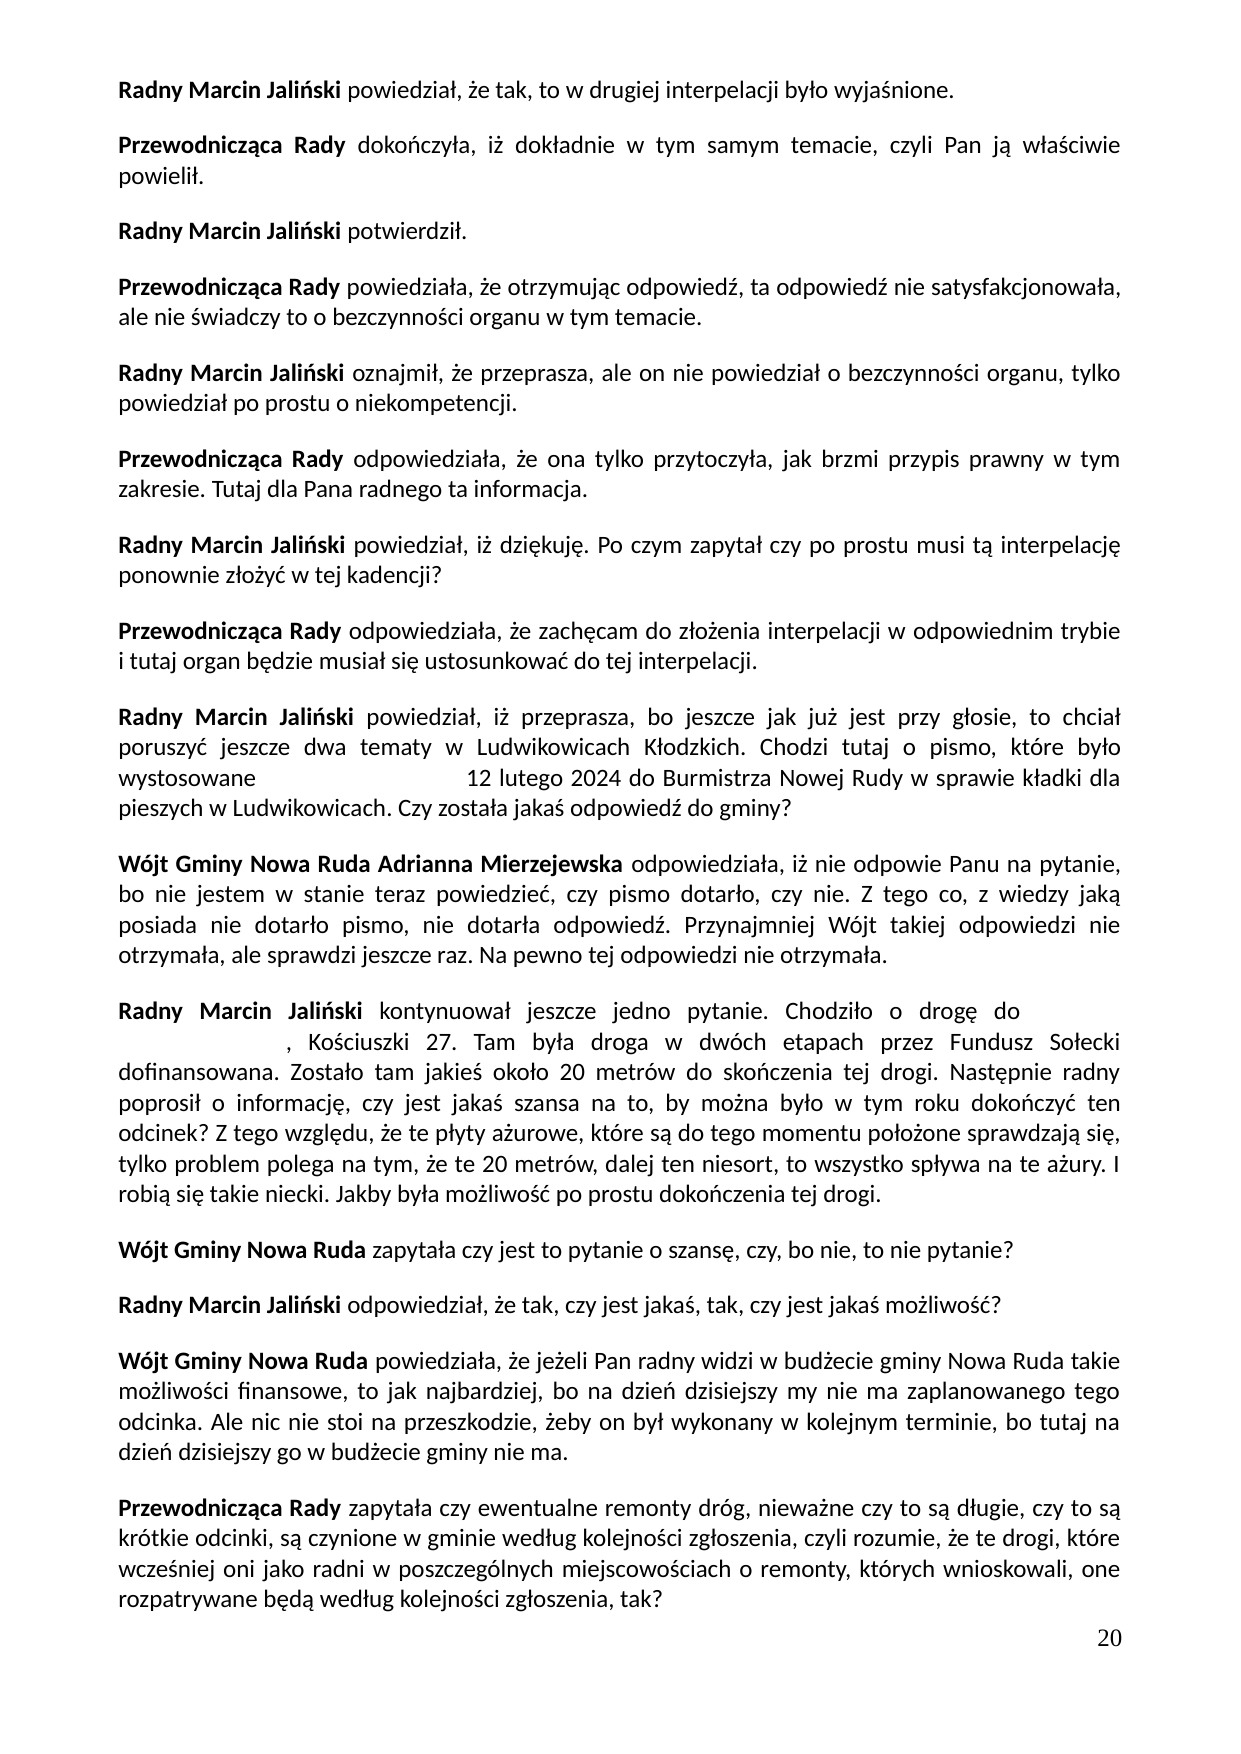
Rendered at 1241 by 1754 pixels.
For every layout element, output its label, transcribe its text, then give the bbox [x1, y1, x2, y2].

text Wójt Gminy Nowa Ruda Adrianna Mierzejewska odpowiedziała, iż nie odpowie Panu na pytanie, bo nie jestem w stanie teraz powiedzieć, czy pismo dotarło, czy nie. Z tego co, z wiedzy jaką posiada nie dotarło pismo, nie dotarła odpowiedź. Przynajmniej Wójt takiej odpowiedzi nie otrzymała, ale sprawdzi jeszcze raz. Na pewno tej odpowiedzi nie otrzymała. [118, 848, 1122, 970]
text Radny Marcin Jaliński powiedział, iż dziękuję. Po czym zapytał czy po prostu musi tą interpelację ponownie złożyć w tej kadencji? [118, 529, 1122, 590]
text Radny Marcin Jaliński potwierdził. [118, 215, 1122, 246]
text Radny Marcin Jaliński odpowiedział, że tak, czy jest jakaś, tak, czy jest jakaś możliwość? [118, 1289, 1122, 1320]
text Wójt Gminy Nowa Ruda powiedziała, że jeżeli Pan radny widzi w budżecie gminy Nowa Ruda takie możliwości finansowe, to jak najbardziej, bo na dzień dzisiejszy my nie ma zaplanowanego tego odcinka. Ale nic nie stoi na przeszkodzie, żeby on był wykonany w kolejnym terminie, bo tutaj na dzień dzisiejszy go w budżecie gminy nie ma. [118, 1345, 1122, 1467]
text Wójt Gminy Nowa Ruda zapytała czy jest to pytanie o szansę, czy, bo nie, to nie pytanie? [118, 1234, 1122, 1264]
text Przewodnicząca Rady odpowiedziała, że zachęcam do złożenia interpelacji w odpowiednim trybie i tutaj organ będzie musiał się ustosunkować do tej interpelacji. [118, 615, 1122, 676]
text Przewodnicząca Rady odpowiedziała, że ona tylko przytoczyła, jak brzmi przypis prawny w tym zakresie. Tutaj dla Pana radnego ta informacja. [118, 443, 1122, 504]
text Radny Marcin Jaliński oznajmił, że przeprasza, ale on nie powiedział o bezczynności organu, tylko powiedział po prostu o niekompetencji. [118, 357, 1122, 418]
text Przewodnicząca Rady dokończyła, iż dokładnie w tym samym temacie, czyli Pan ją właściwie powielił. [118, 129, 1122, 190]
text Przewodnicząca Rady zapytała czy ewentualne remonty dróg, nieważne czy to są długie, czy to są krótkie odcinki, są czynione w gminie według kolejności zgłoszenia, czyli rozumie, że te drogi, które wcześniej oni jako radni w poszczególnych miejscowościach o remonty, których wnioskowali, one rozpatrywane będą według kolejności zgłoszenia, tak? [118, 1492, 1122, 1614]
text Przewodnicząca Rady powiedziała, że otrzymując odpowiedź, ta odpowiedź nie satysfakcjonowała, ale nie świadczy to o bezczynności organu w tym temacie. [118, 271, 1122, 332]
text Radny Marcin Jaliński powiedział, iż przeprasza, bo jeszcze jak już jest przy głosie, to chciał poruszyć jeszcze dwa tematy w Ludwikowicach Kłodzkich. Chodzi tutaj o pismo, które było wystosowane 12 lutego 2024 do Burmistrza Nowej Rudy w sprawie kładki dla pieszych w Ludwikowicach. Czy została jakaś odpowiedź do gminy? [118, 701, 1122, 823]
text Radny Marcin Jaliński powiedział, że tak, to w drugiej interpelacji było wyjaśnione. [118, 74, 1122, 104]
text Radny Marcin Jaliński kontynuował jeszcze jedno pytanie. Chodziło o drogę do Państwa Wawrzyńczaków, Kościuszki 27. Tam była droga w dwóch etapach przez Fundusz Sołecki dofinansowana. Zostało tam jakieś około 20 metrów do skończenia tej drogi. Następnie radny poprosił o informację, czy jest jakaś szansa na to, by można było w tym roku dokończyć ten odcinek? Z tego względu, że te płyty ażurowe, które są do tego momentu położone sprawdzają się, tylko problem polega na tym, że te 20 metrów, dalej ten niesort, to wszystko spływa na te ażury. I robią się takie niecki. Jakby była możliwość po prostu dokończenia tej drogi. [118, 995, 1122, 1209]
